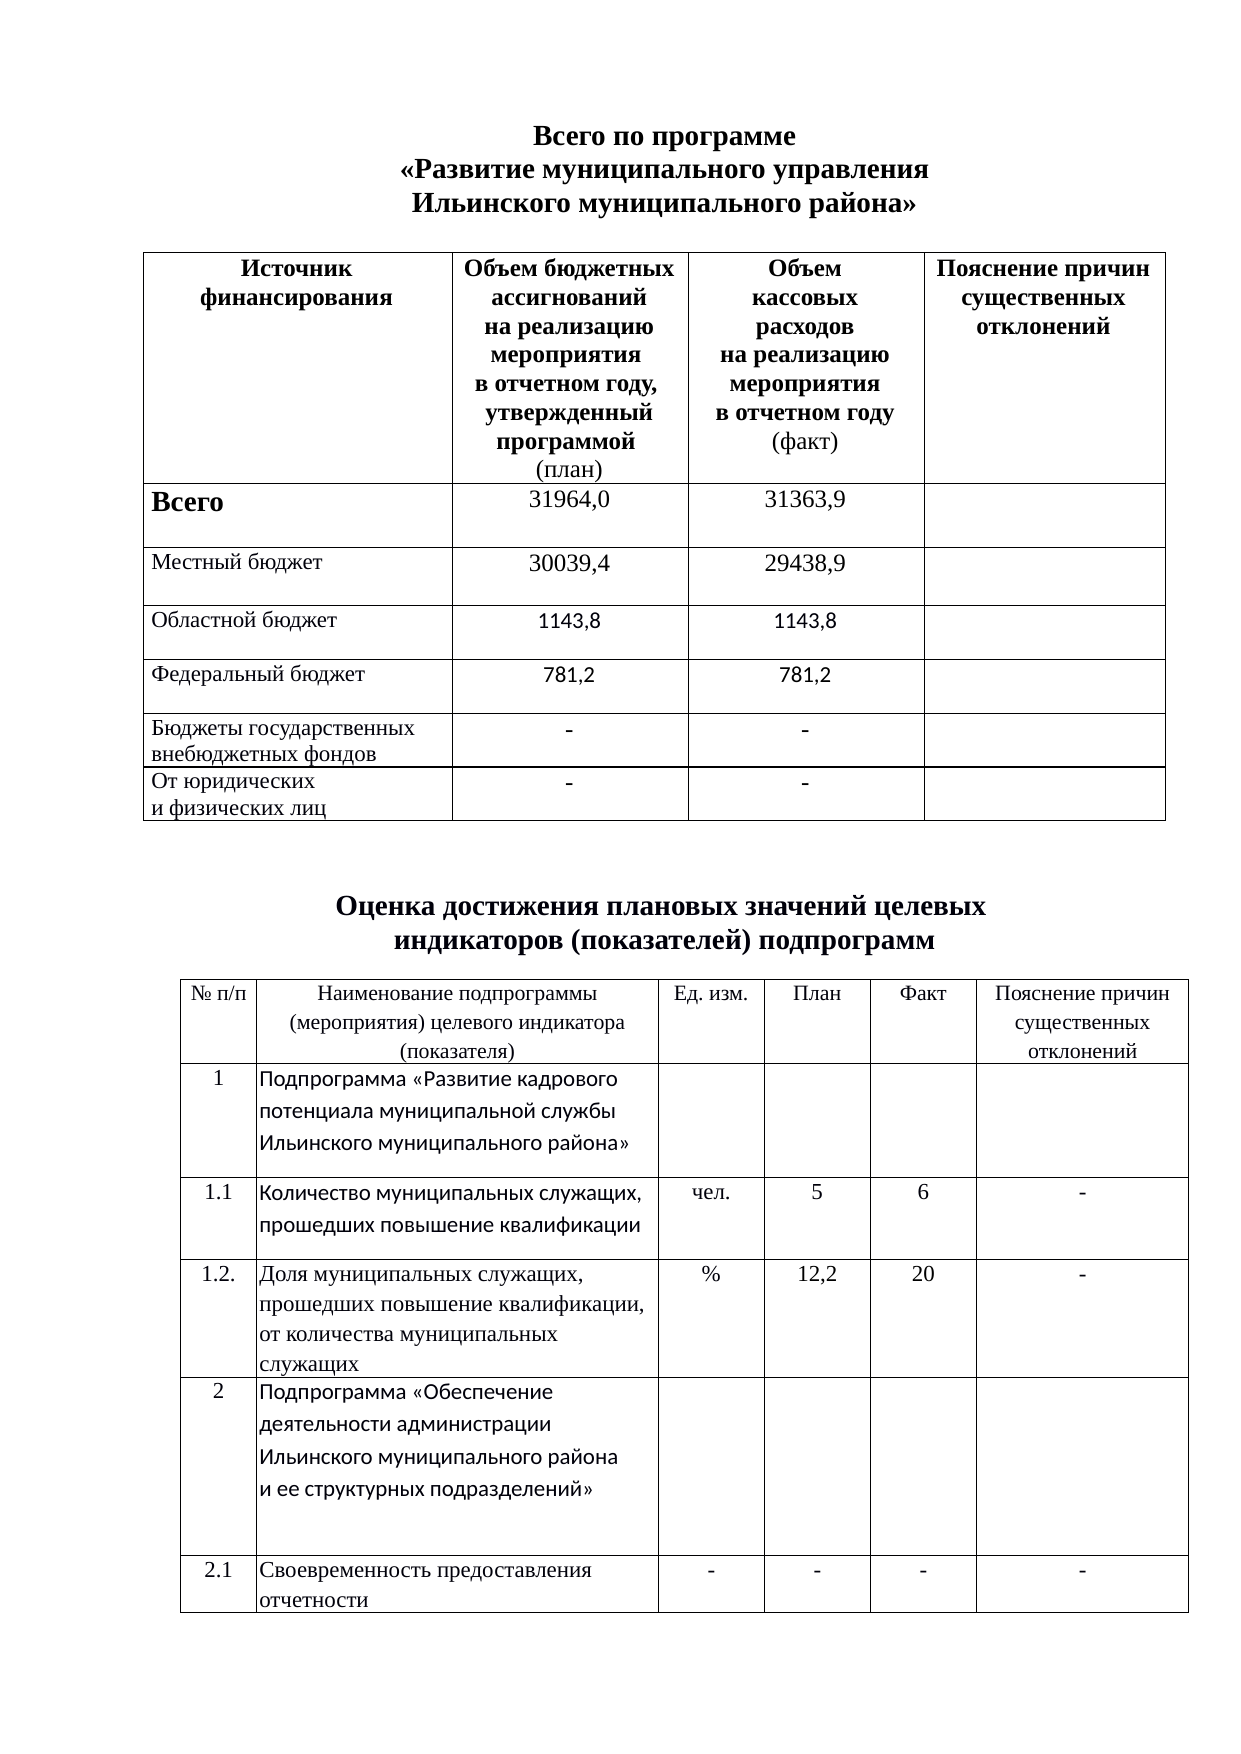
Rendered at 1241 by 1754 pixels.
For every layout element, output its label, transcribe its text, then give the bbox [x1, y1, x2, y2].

table_cell Местный бюджет [144, 548, 452, 605]
table_header Пояснение причин существенных отклонений [925, 253, 1165, 483]
table_cell - [977, 1178, 1188, 1259]
table_cell 1.2. [181, 1260, 256, 1377]
text Оценка достижения плановых значений целевых [177, 888, 1152, 922]
table_cell Бюджеты государственных внебюджетных фондов [144, 714, 452, 766]
table_cell Областной бюджет [144, 606, 452, 659]
table_cell Подпрограмма «Обеспечение деятельности администрации Ильинского муниципального района и ее структурных подразделений» [257, 1378, 658, 1555]
table_cell 6 [871, 1178, 976, 1259]
table_cell - [765, 1556, 870, 1612]
table_cell % [659, 1260, 764, 1377]
table_cell чел. [659, 1178, 764, 1259]
table_cell 12,2 [765, 1260, 870, 1377]
table_cell [925, 548, 1165, 605]
table_cell 1143,8 [453, 606, 688, 659]
table_cell [659, 1064, 764, 1177]
text Всего по программе [177, 118, 1152, 152]
table_cell Федеральный бюджет [144, 660, 452, 713]
table_cell Своевременность предоставления отчетности [257, 1556, 658, 1612]
table_cell Всего [144, 484, 452, 547]
table_header Наименование подпрограммы (мероприятия) целевого индикатора (показателя) [257, 980, 658, 1063]
table_cell [925, 484, 1165, 547]
table_cell 30039,4 [453, 548, 688, 605]
table_cell Количество муниципальных служащих, прошедших повышение квалификации [257, 1178, 658, 1259]
table_cell - [689, 714, 924, 766]
text Ильинского муниципального района» [177, 185, 1152, 219]
table_cell 1143,8 [689, 606, 924, 659]
table_cell 31363,9 [689, 484, 924, 547]
text индикаторов (показателей) подпрограмм [177, 922, 1152, 955]
table_cell [925, 768, 1165, 820]
table_cell 2 [181, 1378, 256, 1555]
table_cell 1.1 [181, 1178, 256, 1259]
table_cell - [689, 768, 924, 820]
table_cell 781,2 [689, 660, 924, 713]
table_cell - [659, 1556, 764, 1612]
table_cell Доля муниципальных служащих, прошедших повышение квалификации, от количества муниципальных служащих [257, 1260, 658, 1377]
table_header Объем кассовых расходов на реализацию мероприятия в отчетном году (факт) [689, 253, 924, 483]
table_cell [977, 1064, 1188, 1177]
table_cell [925, 606, 1165, 659]
table_cell От юридических и физических лиц [144, 768, 452, 820]
table_cell [871, 1064, 976, 1177]
table_header Ед. изм. [659, 980, 764, 1063]
table_cell [977, 1378, 1188, 1555]
table_cell 2.1 [181, 1556, 256, 1612]
table_header № п/п [181, 980, 256, 1063]
table_cell - [453, 768, 688, 820]
table_cell [765, 1064, 870, 1177]
table_cell 29438,9 [689, 548, 924, 605]
table_header Пояснение причин существенных отклонений [977, 980, 1188, 1063]
table_cell 31964,0 [453, 484, 688, 547]
table_header Факт [871, 980, 976, 1063]
table_cell Подпрограмма «Развитие кадрового потенциала муниципальной службы Ильинского муниципального района» [257, 1064, 658, 1177]
table_cell [765, 1378, 870, 1555]
table_cell - [977, 1260, 1188, 1377]
table_cell [925, 714, 1165, 766]
table_header Источник финансирования [144, 253, 452, 483]
text «Развитие муниципального управления [177, 152, 1152, 185]
table_cell 20 [871, 1260, 976, 1377]
table_cell 1 [181, 1064, 256, 1177]
table_cell [659, 1378, 764, 1555]
table_cell [925, 660, 1165, 713]
table_cell - [453, 714, 688, 766]
table_cell 5 [765, 1178, 870, 1259]
table_header Объем бюджетных ассигнований на реализацию мероприятия в отчетном году, утвержденный программой (план) [453, 253, 688, 483]
table_cell - [977, 1556, 1188, 1612]
table_cell - [871, 1556, 976, 1612]
table_cell 781,2 [453, 660, 688, 713]
table_cell [871, 1378, 976, 1555]
table_header План [765, 980, 870, 1063]
